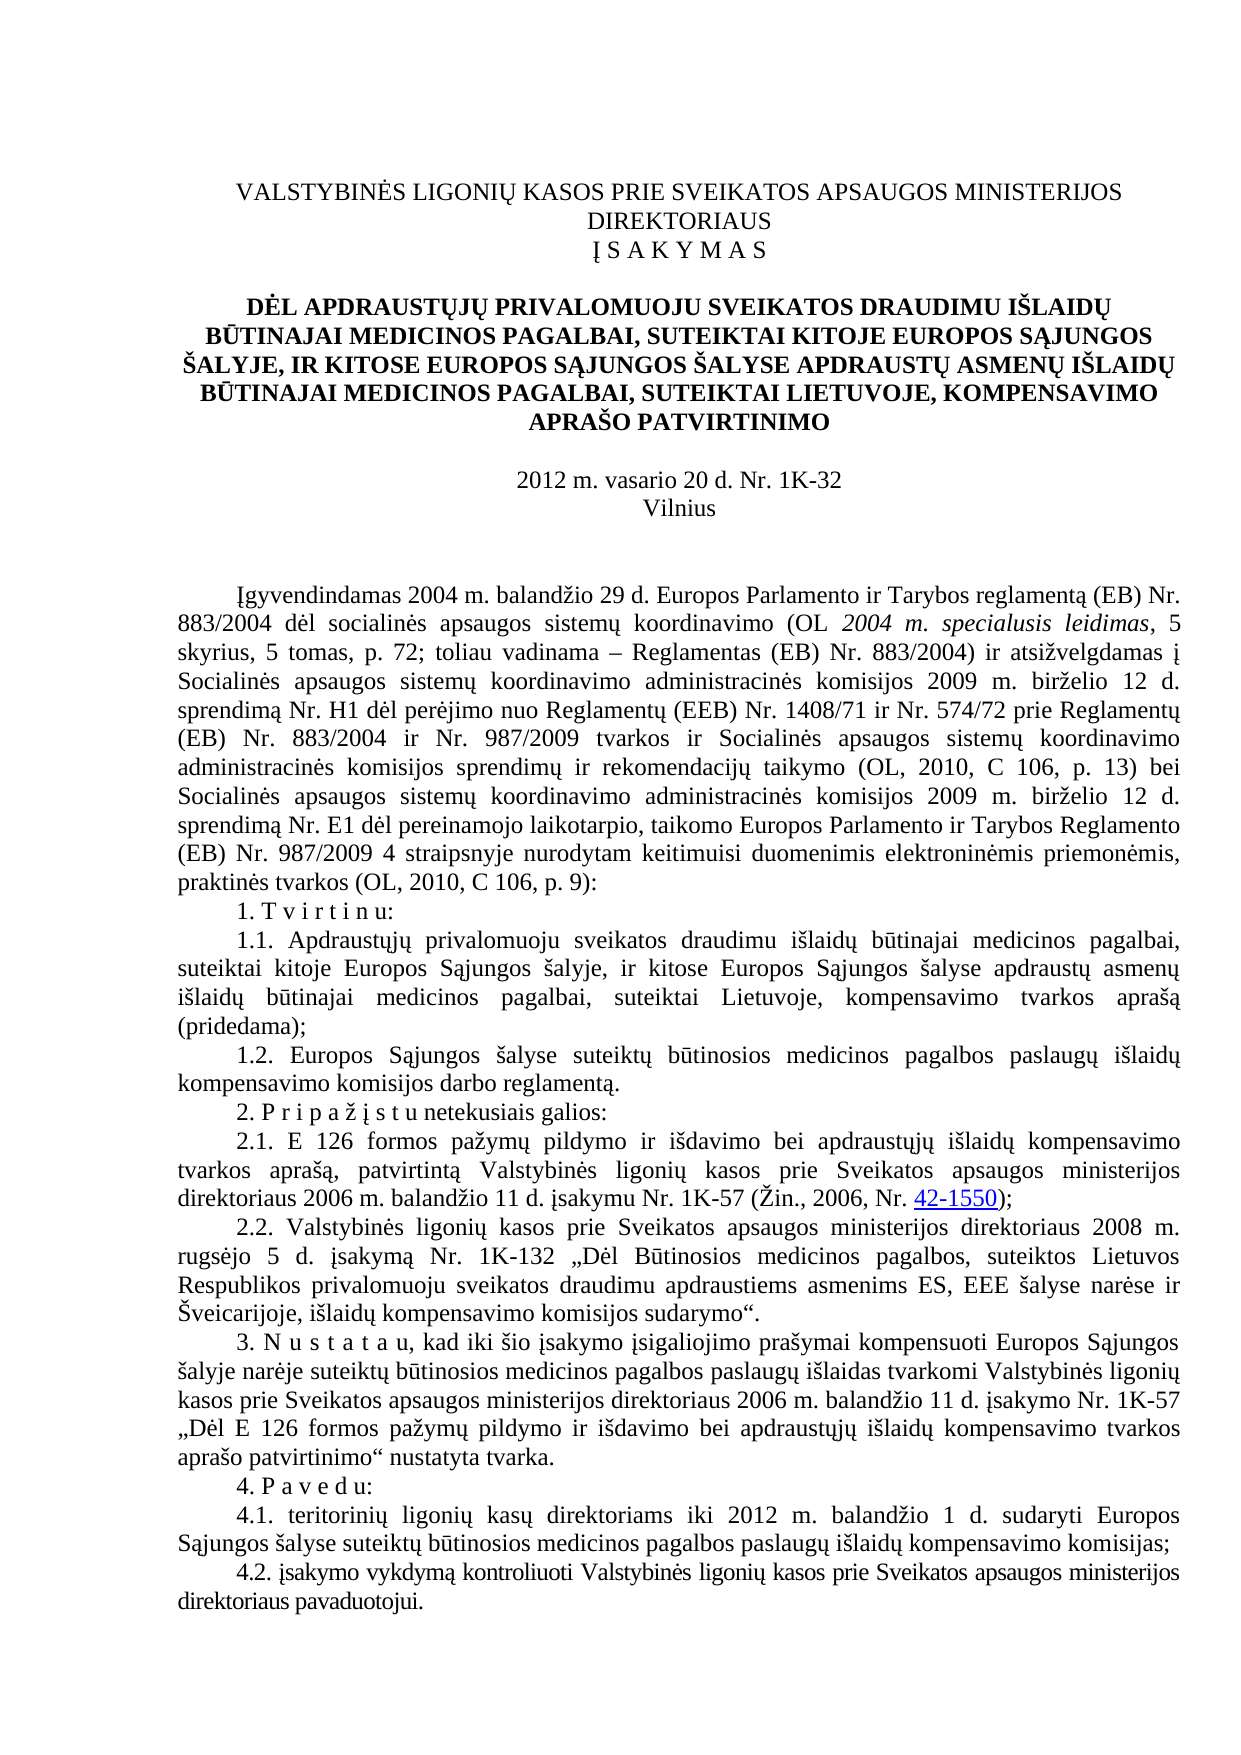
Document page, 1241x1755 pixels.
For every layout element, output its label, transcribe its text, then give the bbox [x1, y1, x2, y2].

text 1.1. Apdraustųjų privalomuoju sveikatos draudimu išlaidų būtinajai medicinos pagalbai, suteiktai kitoje Europos Sąjungos šalyje, ir kitose Europos Sąjungos šalyse apdraustų asmenų išlaidų būtinajai medicinos pagalbai, suteiktai Lietuvoje, kompensavimo tvarkos aprašą (pridedama); [177, 925, 1181, 1040]
text 2.1. E 126 formos pažymų pildymo ir išdavimo bei apdraustųjų išlaidų kompensavimo tvarkos aprašą, patvirtintą Valstybinės ligonių kasos prie Sveikatos apsaugos ministerijos direktoriaus 2006 m. balandžio 11 d. įsakymu Nr. 1K-57 (Žin., 2006, Nr. 42-1550); [177, 1126, 1181, 1212]
text 1. T v i r t i n u: [177, 896, 1181, 925]
text 2.2. Valstybinės ligonių kasos prie Sveikatos apsaugos ministerijos direktoriaus 2008 m. rugsėjo 5 d. įsakymą Nr. 1K-132 „Dėl Būtinosios medicinos pagalbos, suteiktos Lietuvos Respublikos privalomuoju sveikatos draudimu apdraustiems asmenims ES, EEE šalyse narėse ir Šveicarijoje, išlaidų kompensavimo komisijos sudarymo“. [177, 1212, 1181, 1327]
text 1.2. Europos Sąjungos šalyse suteiktų būtinosios medicinos pagalbos paslaugų išlaidų kompensavimo komisijos darbo reglamentą. [177, 1040, 1181, 1097]
text 4.2. įsakymo vykdymą kontroliuoti Valstybinės ligonių kasos prie Sveikatos apsaugos ministerijos direktoriaus pavaduotojui. [177, 1557, 1181, 1615]
text Įgyvendindamas 2004 m. balandžio 29 d. Europos Parlamento ir Tarybos reglamentą (EB) Nr. 883/2004 dėl socialinės apsaugos sistemų koordinavimo (OL 2004 m. specialusis leidimas, 5 skyrius, 5 tomas, p. 72; toliau vadinama – Reglamentas (EB) Nr. 883/2004) ir atsižvelgdamas į Socialinės apsaugos sistemų koordinavimo administracinės komisijos 2009 m. birželio 12 d. sprendimą Nr. H1 dėl perėjimo nuo Reglamentų (EEB) Nr. 1408/71 ir Nr. 574/72 prie Reglamentų (EB) Nr. 883/2004 ir Nr. 987/2009 tvarkos ir Socialinės apsaugos sistemų koordinavimo administracinės komisijos sprendimų ir rekomendacijų taikymo (OL, 2010, C 106, p. 13) bei Socialinės apsaugos sistemų koordinavimo administracinės komisijos 2009 m. birželio 12 d. sprendimą Nr. E1 dėl pereinamojo laikotarpio, taikomo Europos Parlamento ir Tarybos Reglamento (EB) Nr. 987/2009 4 straipsnyje nurodytam keitimuisi duomenimis elektroninėmis priemonėmis, praktinės tvarkos (OL, 2010, C 106, p. 9): [177, 580, 1181, 896]
text DĖL Apdraustųjų privalomuoju sveikatos draudimu išlaidų būtinajai medicinos pagalbai, SUTEIKTAI KITOJE Europos Sąjungos šalyJe, ir kitose europos sąjungos šalyse apdraustų asmenų išlaidų būtinajai medicinos pagalbai, SUTEIKTAI lietuvoje, kompensavimo aprašo PAtvirtinimO [177, 292, 1181, 436]
text 2012 m. vasario 20 d. Nr. 1K-32 [177, 465, 1181, 493]
text Vilnius [177, 493, 1181, 522]
text 4.1. teritorinių ligonių kasų direktoriams iki 2012 m. balandžio 1 d. sudaryti Europos Sąjungos šalyse suteiktų būtinosios medicinos pagalbos paslaugų išlaidų kompensavimo komisijas; [177, 1500, 1181, 1557]
text Į S A K Y M A S [177, 235, 1181, 263]
text 4. P a v e d u: [177, 1471, 1181, 1500]
text 2. P r i p a ž į s t u netekusiais galios: [177, 1097, 1181, 1126]
text 3. N u s t a t a u, kad iki šio įsakymo įsigaliojimo prašymai kompensuoti Europos Sąjungos šalyje narėje suteiktų būtinosios medicinos pagalbos paslaugų išlaidas tvarkomi Valstybinės ligonių kasos prie Sveikatos apsaugos ministerijos direktoriaus 2006 m. balandžio 11 d. įsakymo Nr. 1K-57 „Dėl E 126 formos pažymų pildymo ir išdavimo bei apdraustųjų išlaidų kompensavimo tvarkos aprašo patvirtinimo“ nustatyta tvarka. [177, 1327, 1181, 1471]
text VALSTYBINĖS LIGONIŲ KASOS PRIE SVEIKATOS APSAUGOS MINISTERIJOS DIREKTORIAUS [177, 177, 1181, 235]
